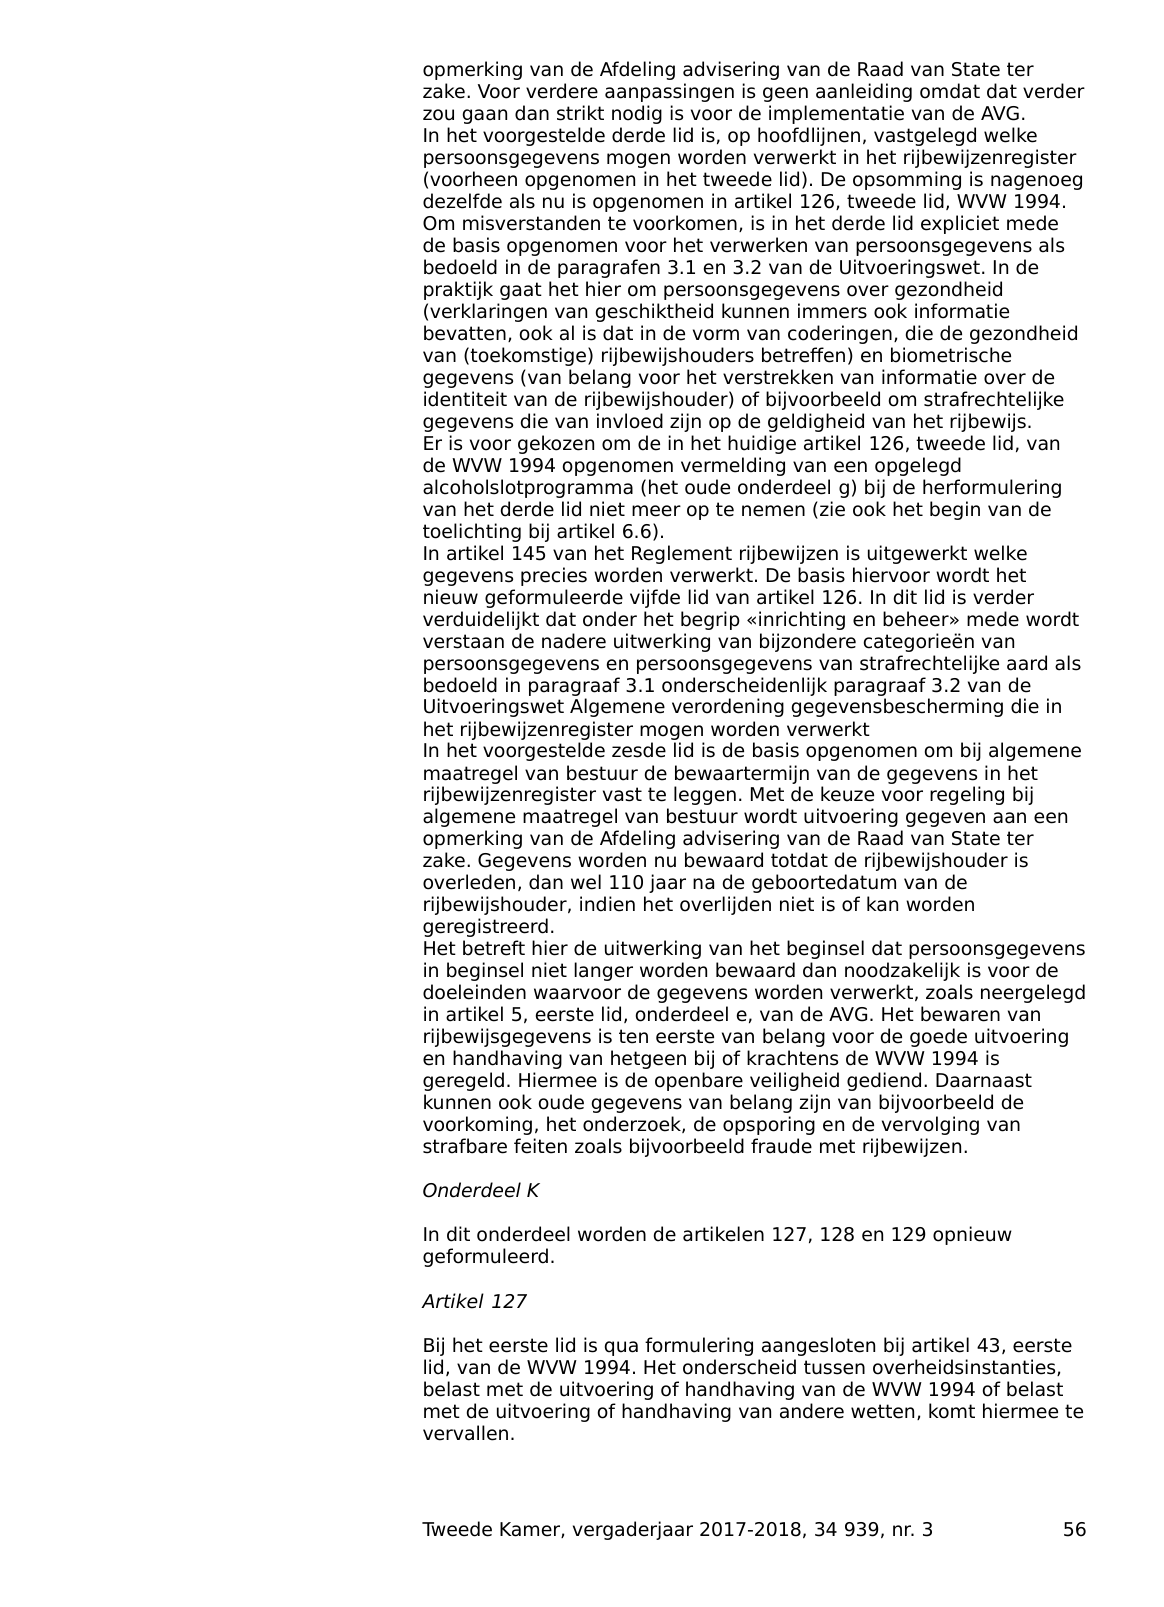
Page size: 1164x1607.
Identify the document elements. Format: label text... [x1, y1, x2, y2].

subtitle Onderdeel K [422, 1180, 1087, 1202]
text In het voorgestelde zesde lid is de basis opgenomen om bij algemene maatregel van bestuur de bewaartermijn van de gegevens in het rijbewijzenregister vast te leggen. Met de keuze voor regeling bij algemene maatregel van bestuur wordt uitvoering gegeven aan een opmerking van de Afdeling advisering van de Raad van State ter zake. Gegevens worden nu bewaard totdat de rijbewijshouder is overleden, dan wel 110 jaar na de geboortedatum van de rijbewijshouder, indien het overlijden niet is of kan worden geregistreerd. [422, 740, 1087, 938]
text Er is voor gekozen om de in het huidige artikel 126, tweede lid, van de WVW 1994 opgenomen vermelding van een opgelegd alcoholslotprogramma (het oude onderdeel g) bij de herformulering van het derde lid niet meer op te nemen (zie ook het begin van de toelichting bij artikel 6.6). [422, 433, 1087, 543]
text Bij het eerste lid is qua formulering aangesloten bij artikel 43, eerste lid, van de WVW 1994. Het onderscheid tussen overheidsinstanties, belast met de uitvoering of handhaving van de WVW 1994 of belast met de uitvoering of handhaving van andere wetten, komt hiermee te vervallen. [422, 1335, 1087, 1444]
text In artikel 145 van het Reglement rijbewijzen is uitgewerkt welke gegevens precies worden verwerkt. De basis hiervoor wordt het nieuw geformuleerde vijfde lid van artikel 126. In dit lid is verder verduidelijkt dat onder het begrip «inrichting en beheer» mede wordt verstaan de nadere uitwerking van bijzondere categorieën van persoonsgegevens en persoonsgegevens van strafrechtelijke aard als bedoeld in paragraaf 3.1 onderscheidenlijk paragraaf 3.2 van de Uitvoeringswet Algemene verordening gegevensbescherming die in het rijbewijzenregister mogen worden verwerkt [422, 543, 1087, 740]
text In het voorgestelde derde lid is, op hoofdlijnen, vastgelegd welke persoonsgegevens mogen worden verwerkt in het rijbewijzenregister (voorheen opgenomen in het tweede lid). De opsomming is nagenoeg dezelfde als nu is opgenomen in artikel 126, tweede lid, WVW 1994. Om misverstanden te voorkomen, is in het derde lid expliciet mede de basis opgenomen voor het verwerken van persoonsgegevens als bedoeld in de paragrafen 3.1 en 3.2 van de Uitvoeringswet. In de praktijk gaat het hier om persoonsgegevens over gezondheid (verklaringen van geschiktheid kunnen immers ook informatie bevatten, ook al is dat in de vorm van coderingen, die de gezondheid van (toekomstige) rijbewijshouders betreffen) en biometrische gegevens (van belang voor het verstrekken van informatie over de identiteit van de rijbewijshouder) of bijvoorbeeld om strafrechtelijke gegevens die van invloed zijn op de geldigheid van het rijbewijs. [422, 125, 1087, 433]
text Het betreft hier de uitwerking van het beginsel dat persoonsgegevens in beginsel niet langer worden bewaard dan noodzakelijk is voor de doeleinden waarvoor de gegevens worden verwerkt, zoals neergelegd in artikel 5, eerste lid, onderdeel e, van de AVG. Het bewaren van rijbewijsgegevens is ten eerste van belang voor de goede uitvoering en handhaving van hetgeen bij of krachtens de WVW 1994 is geregeld. Hiermee is de openbare veiligheid gediend. Daarnaast kunnen ook oude gegevens van belang zijn van bijvoorbeeld de voorkoming, het onderzoek, de opsporing en de vervolging van strafbare feiten zoals bijvoorbeeld fraude met rijbewijzen. [422, 938, 1087, 1158]
subtitle Artikel 127 [422, 1291, 1087, 1312]
text opmerking van de Afdeling advisering van de Raad van State ter zake. Voor verdere aanpassingen is geen aanleiding omdat dat verder zou gaan dan strikt nodig is voor de implementatie van de AVG. [422, 59, 1087, 125]
text In dit onderdeel worden de artikelen 127, 128 en 129 opnieuw geformuleerd. [422, 1224, 1087, 1268]
